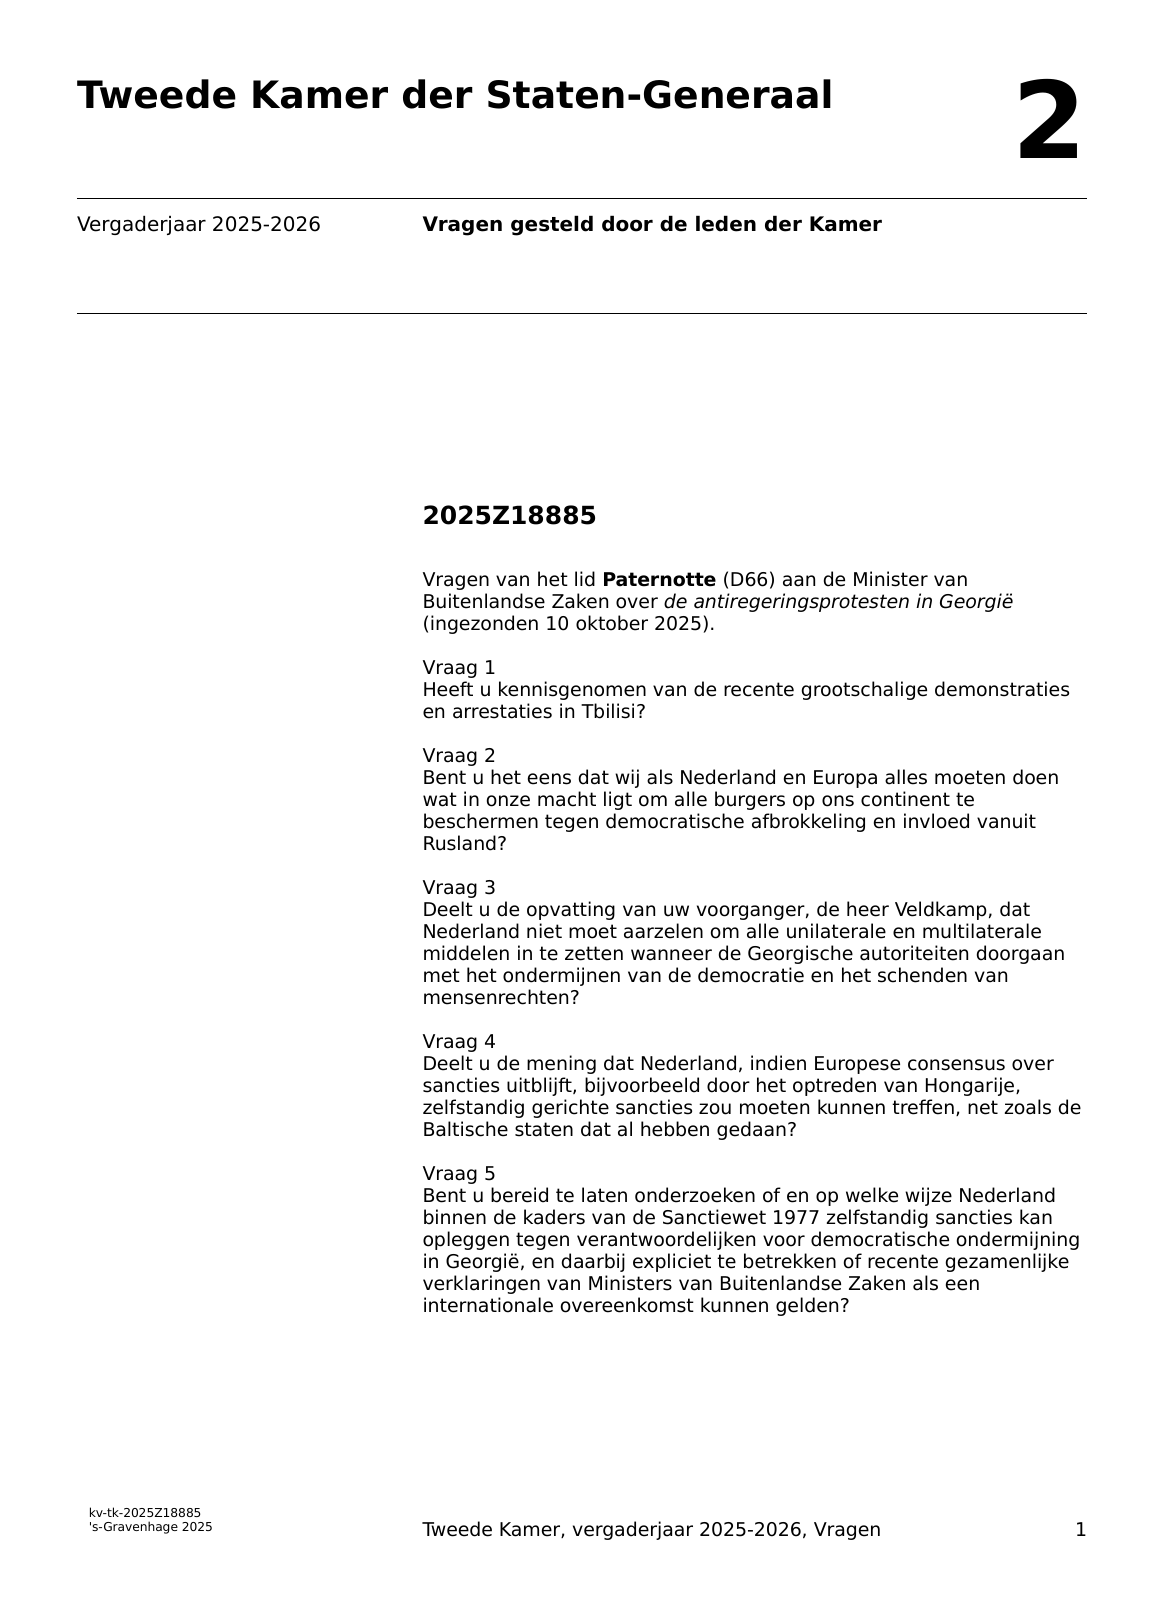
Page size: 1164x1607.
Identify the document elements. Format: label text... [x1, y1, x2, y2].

text Bent u het eens dat wij als Nederland en Europa alles moeten doen wat in onze macht ligt om alle burgers op ons continent te beschermen tegen democratische afbrokkeling en invloed vanuit Rusland? [422, 767, 1087, 855]
text Heeft u kennisgenomen van de recente grootschalige demonstraties en arrestaties in Tbilisi? [422, 679, 1087, 723]
text Deelt u de opvatting van uw voorganger, de heer Veldkamp, dat Nederland niet moet aarzelen om alle unilaterale en multilaterale middelen in te zetten wanneer de Georgische autoriteiten doorgaan met het ondermijnen van de democratie en het schenden van mensenrechten? [422, 899, 1087, 1009]
text Bent u bereid te laten onderzoeken of en op welke wijze Nederland binnen de kaders van de Sanctiewet 1977 zelfstandig sancties kan opleggen tegen verantwoordelijken voor democratische ondermijning in Georgië, en daarbij expliciet te betrekken of recente gezamenlijke verklaringen van Ministers van Buitenlandse Zaken als een internationale overeenkomst kunnen gelden? [422, 1185, 1087, 1317]
text Vraag 3 [422, 877, 1087, 899]
text Vraag 1 [422, 657, 1087, 679]
table_header Tweede Kamer der Staten-Generaal [77, 59, 886, 198]
text 2025Z18885 [422, 501, 1087, 531]
table_header 2 [886, 59, 1087, 198]
text Vraag 5 [422, 1163, 1087, 1185]
table_cell Vergaderjaar 2025-2026 [77, 199, 422, 313]
text Deelt u de mening dat Nederland, indien Europese consensus over sancties uitblijft, bijvoorbeeld door het optreden van Hongarije, zelfstandig gerichte sancties zou moeten kunnen treffen, net zoals de Baltische staten dat al hebben gedaan? [422, 1053, 1087, 1141]
text Vraag 4 [422, 1031, 1087, 1053]
text 's-Gravenhage 2025 [88, 1520, 323, 1534]
text kv-tk-2025Z18885 [88, 1506, 323, 1520]
text Vragen van het lid Paternotte (D66) aan de Minister van Buitenlandse Zaken over de antiregeringsprotesten in Georgië (ingezonden 10 oktober 2025). [422, 569, 1087, 635]
table_cell Vragen gesteld door de leden der Kamer [422, 199, 1087, 313]
text Vraag 2 [422, 745, 1087, 767]
